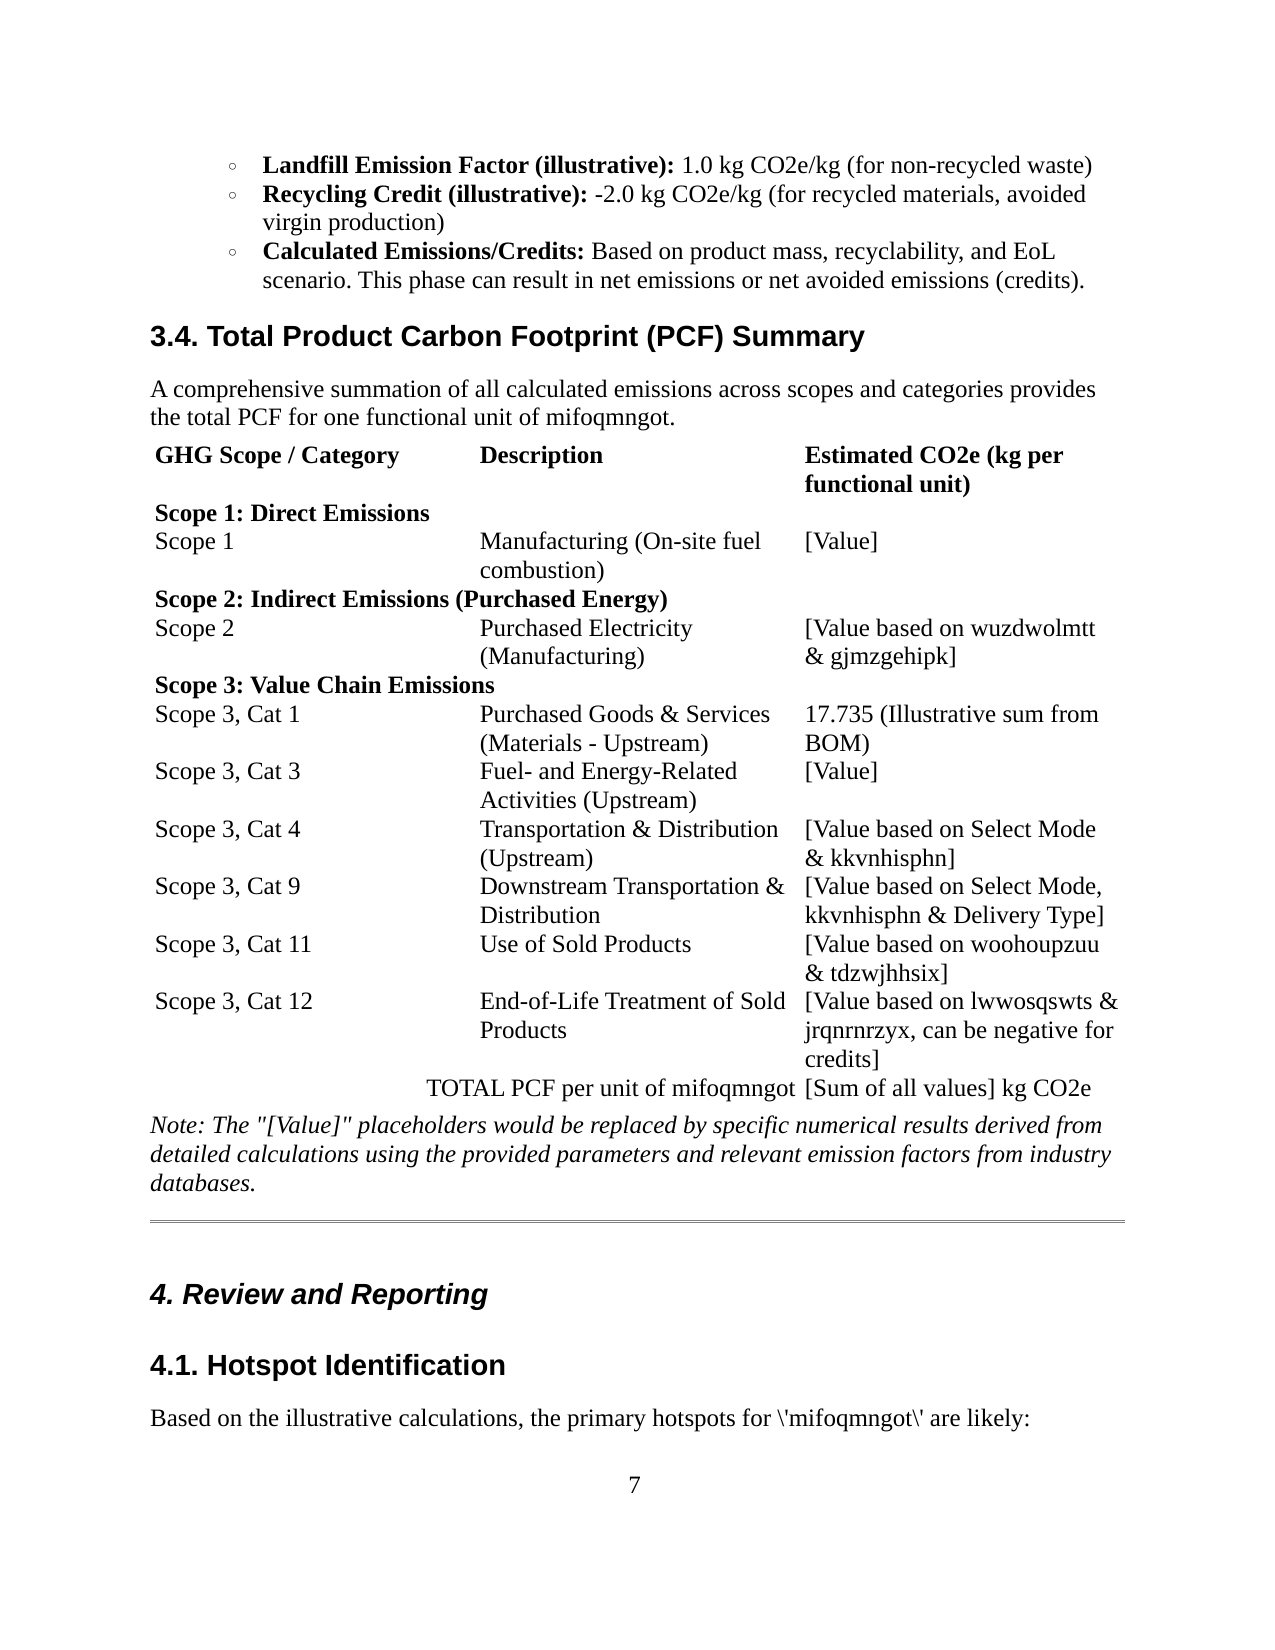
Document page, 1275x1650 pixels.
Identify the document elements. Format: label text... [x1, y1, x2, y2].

subtitle 4.1. Hotspot Identification [150, 1348, 1125, 1381]
table_header Estimated CO2e (kg per functional unit) [800, 440, 1125, 498]
table_cell [Sum of all values] kg CO2e [800, 1073, 1125, 1101]
table_cell [Value based on wuzdwolmtt & gjmzgehipk] [800, 613, 1125, 670]
text Note: The "[Value]" placeholders would be replaced by specific numerical results derived from detailed calculations using the provided parameters and relevant emission factors from industry databases. [150, 1110, 1125, 1197]
table_cell Scope 1: Direct Emissions [150, 498, 1125, 526]
table_cell [Value] [800, 526, 1125, 584]
table_header Description [475, 440, 800, 498]
table_cell Scope 3, Cat 1 [150, 699, 475, 756]
table_cell Purchased Electricity (Manufacturing) [475, 613, 800, 670]
table_cell [Value based on woohoupzuu & tdzwjhhsix] [800, 929, 1125, 986]
text A comprehensive summation of all calculated emissions across scopes and categories provides the total PCF for one functional unit of mifoqmngot. [150, 374, 1125, 431]
table_cell [Value based on Select Mode & kkvnhisphn] [800, 814, 1125, 871]
table_cell 17.735 (Illustrative sum from BOM) [800, 699, 1125, 756]
table_cell Scope 3, Cat 12 [150, 986, 475, 1073]
table_cell [Value based on lwwosqswts & jrqnrnrzyx, can be negative for credits] [800, 986, 1125, 1073]
table_header GHG Scope / Category [150, 440, 475, 498]
table_cell Scope 2 [150, 613, 475, 670]
table_cell Fuel- and Energy-Related Activities (Upstream) [475, 756, 800, 814]
subtitle 3.4. Total Product Carbon Footprint (PCF) Summary [150, 319, 1125, 352]
table_cell Scope 2: Indirect Emissions (Purchased Energy) [150, 584, 1125, 613]
table_cell TOTAL PCF per unit of mifoqmngot [150, 1073, 800, 1101]
table_cell Downstream Transportation & Distribution [475, 871, 800, 929]
list Calculated Emissions/Credits: Based on product mass, recyclability, and EoL scenario. This phase can result in net emissions or net avoided emissions (credits). [225, 236, 1125, 294]
table_cell Scope 3, Cat 3 [150, 756, 475, 814]
table_cell Scope 3: Value Chain Emissions [150, 670, 1125, 699]
table_cell [Value] [800, 756, 1125, 814]
table_cell Scope 3, Cat 4 [150, 814, 475, 871]
list Landfill Emission Factor (illustrative): 1.0 kg CO2e/kg (for non-recycled waste) [225, 150, 1125, 179]
table_cell Manufacturing (On-site fuel combustion) [475, 526, 800, 584]
list Recycling Credit (illustrative): -2.0 kg CO2e/kg (for recycled materials, avoided virgin production) [225, 179, 1125, 236]
text Based on the illustrative calculations, the primary hotspots for \'mifoqmngot\' are likely: [150, 1403, 1125, 1432]
table_cell Use of Sold Products [475, 929, 800, 986]
table_cell Scope 1 [150, 526, 475, 584]
table_cell Scope 3, Cat 11 [150, 929, 475, 986]
table_cell Purchased Goods & Services (Materials - Upstream) [475, 699, 800, 756]
table_cell [Value based on Select Mode, kkvnhisphn & Delivery Type] [800, 871, 1125, 929]
subtitle 4. Review and Reporting [150, 1277, 1125, 1310]
table_cell Scope 3, Cat 9 [150, 871, 475, 929]
table_cell End-of-Life Treatment of Sold Products [475, 986, 800, 1073]
table_cell Transportation & Distribution (Upstream) [475, 814, 800, 871]
